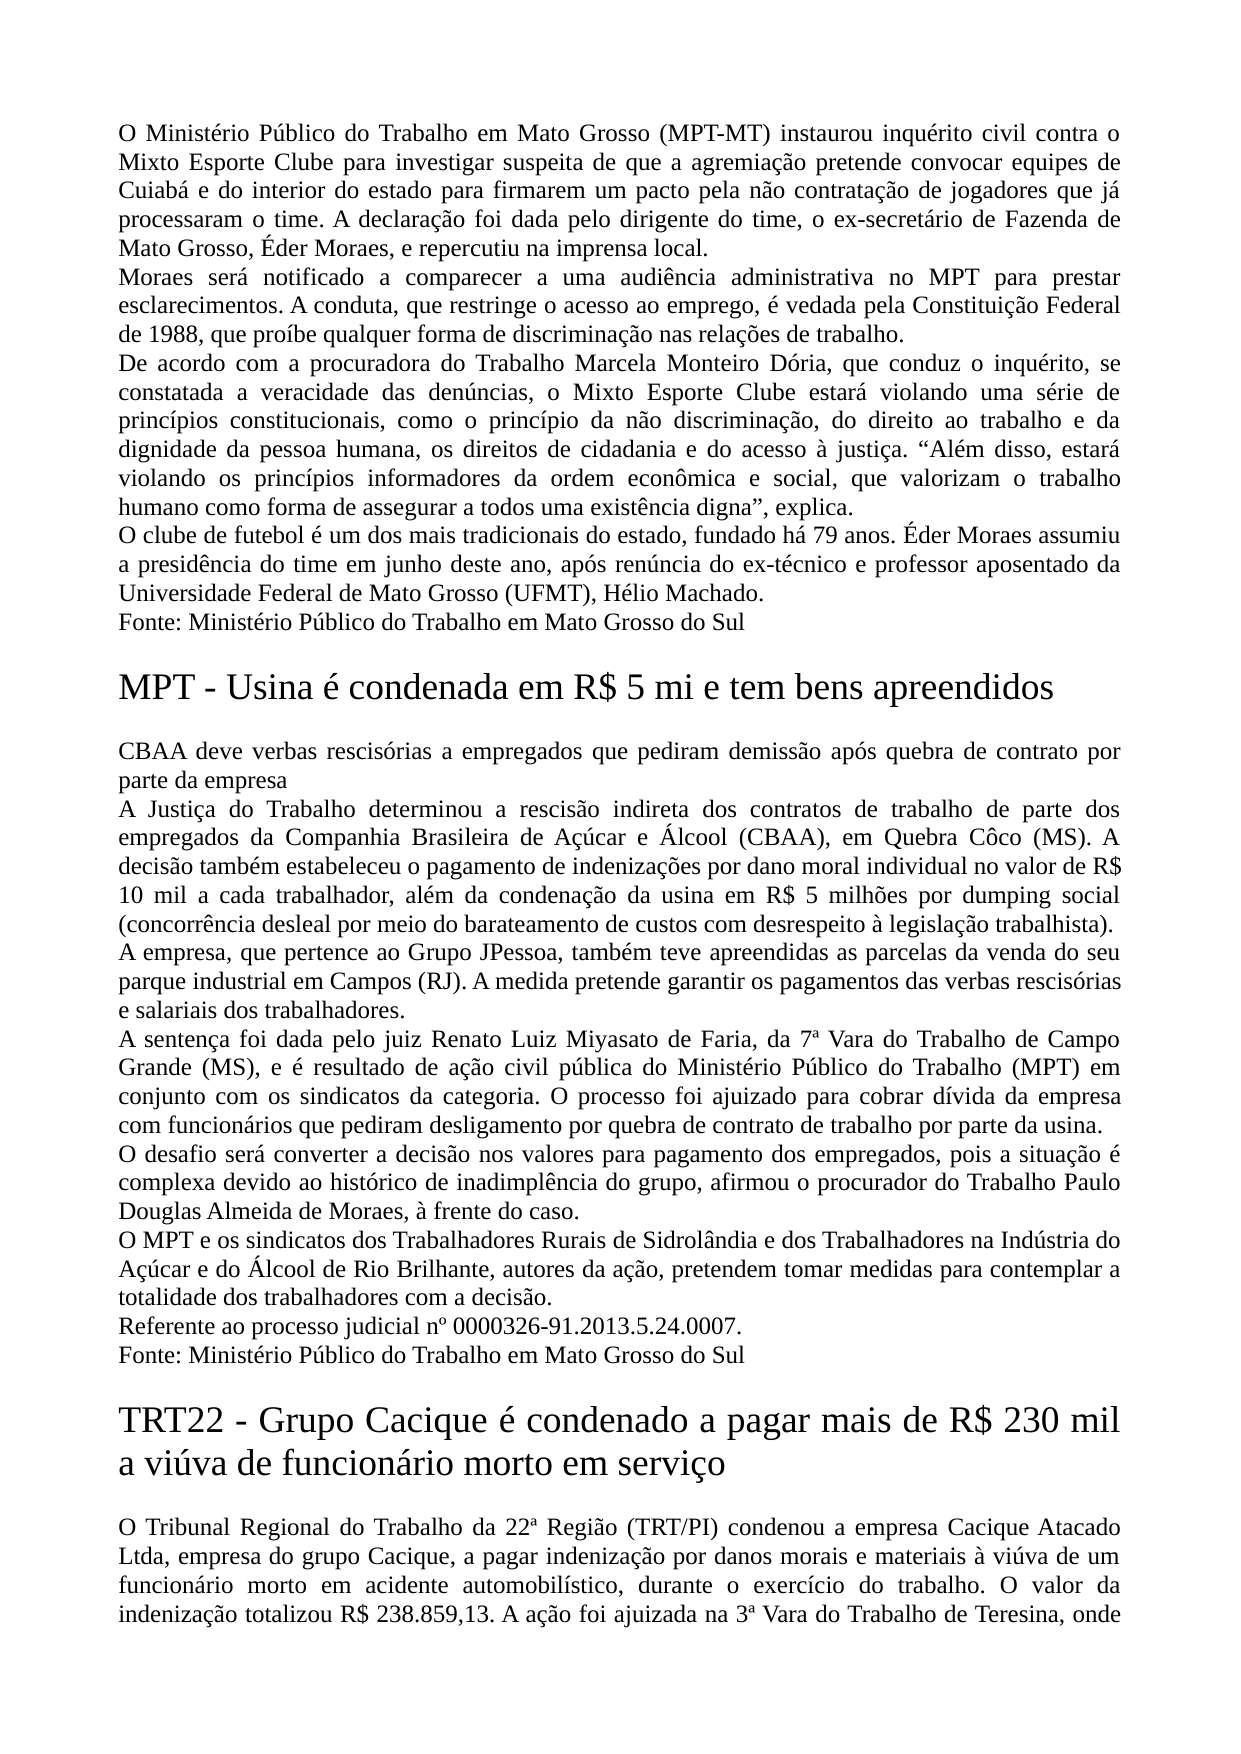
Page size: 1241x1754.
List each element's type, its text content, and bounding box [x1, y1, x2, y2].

text TRT22 - Grupo Cacique é condenado a pagar mais de R$ 230 mil a viúva de funcionário morto em serviço [118, 1397, 1122, 1484]
text A Justiça do Trabalho determinou a rescisão indireta dos contratos de trabalho de parte dos empregados da Companhia Brasileira de Açúcar e Álcool (CBAA), em Quebra Côco (MS). A decisão também estabeleceu o pagamento de indenizações por dano moral individual no valor de R$ 10 mil a cada trabalhador, além da condenação da usina em R$ 5 milhões por dumping social (concorrência desleal por meio do barateamento de custos com desrespeito à legislação trabalhista). [118, 794, 1122, 937]
text O clube de futebol é um dos mais tradicionais do estado, fundado há 79 anos. Éder Moraes assumiu a presidência do time em junho deste ano, após renúncia do ex-técnico e professor aposentado da Universidade Federal de Mato Grosso (UFMT), Hélio Machado. [118, 521, 1122, 607]
text A sentença foi dada pelo juiz Renato Luiz Miyasato de Faria, da 7ª Vara do Trabalho de Campo Grande (MS), e é resultado de ação civil pública do Ministério Público do Trabalho (MPT) em conjunto com os sindicatos da categoria. O processo foi ajuizado para cobrar dívida da empresa com funcionários que pediram desligamento por quebra de contrato de trabalho por parte da usina. [118, 1024, 1122, 1139]
text De acordo com a procuradora do Trabalho Marcela Monteiro Dória, que conduz o inquérito, se constatada a veracidade das denúncias, o Mixto Esporte Clube estará violando uma série de princípios constitucionais, como o princípio da não discriminação, do direito ao trabalho e da dignidade da pessoa humana, os direitos de cidadania e do acesso à justiça. “Além disso, estará violando os princípios informadores da ordem econômica e social, que valorizam o trabalho humano como forma de assegurar a todos uma existência digna”, explica. [118, 348, 1122, 521]
text Fonte: Ministério Público do Trabalho em Mato Grosso do Sul [118, 1340, 1122, 1369]
text O Ministério Público do Trabalho em Mato Grosso (MPT-MT) instaurou inquérito civil contra o Mixto Esporte Clube para investigar suspeita de que a agremiação pretende convocar equipes de Cuiabá e do interior do estado para firmarem um pacto pela não contratação de jogadores que já processaram o time. A declaração foi dada pelo dirigente do time, o ex-secretário de Fazenda de Mato Grosso, Éder Moraes, e repercutiu na imprensa local. [118, 118, 1122, 262]
text Referente ao processo judicial nº 0000326-91.2013.5.24.0007. [118, 1311, 1122, 1340]
text Fonte: Ministério Público do Trabalho em Mato Grosso do Sul [118, 607, 1122, 636]
text A empresa, que pertence ao Grupo JPessoa, também teve apreendidas as parcelas da venda do seu parque industrial em Campos (RJ). A medida pretende garantir os pagamentos das verbas rescisórias e salariais dos trabalhadores. [118, 937, 1122, 1024]
text Moraes será notificado a comparecer a uma audiência administrativa no MPT para prestar esclarecimentos. A conduta, que restringe o acesso ao emprego, é vedada pela Constituição Federal de 1988, que proíbe qualquer forma de discriminação nas relações de trabalho. [118, 262, 1122, 348]
text MPT - Usina é condenada em R$ 5 mi e tem bens apreendidos [118, 664, 1122, 707]
text O MPT e os sindicatos dos Trabalhadores Rurais de Sidrolândia e dos Trabalhadores na Indústria do Açúcar e do Álcool de Rio Brilhante, autores da ação, pretendem tomar medidas para contemplar a totalidade dos trabalhadores com a decisão. [118, 1225, 1122, 1311]
text O Tribunal Regional do Trabalho da 22ª Região (TRT/PI) condenou a empresa Cacique Atacado Ltda, empresa do grupo Cacique, a pagar indenização por danos morais e materiais à viúva de um funcionário morto em acidente automobilístico, durante o exercício do trabalho. O valor da indenização totalizou R$ 238.859,13. A ação foi ajuizada na 3ª Vara do Trabalho de Teresina, onde [118, 1512, 1122, 1627]
text CBAA deve verbas rescisórias a empregados que pediram demissão após quebra de contrato por parte da empresa [118, 736, 1122, 794]
text O desafio será converter a decisão nos valores para pagamento dos empregados, pois a situação é complexa devido ao histórico de inadimplência do grupo, afirmou o procurador do Trabalho Paulo Douglas Almeida de Moraes, à frente do caso. [118, 1139, 1122, 1225]
